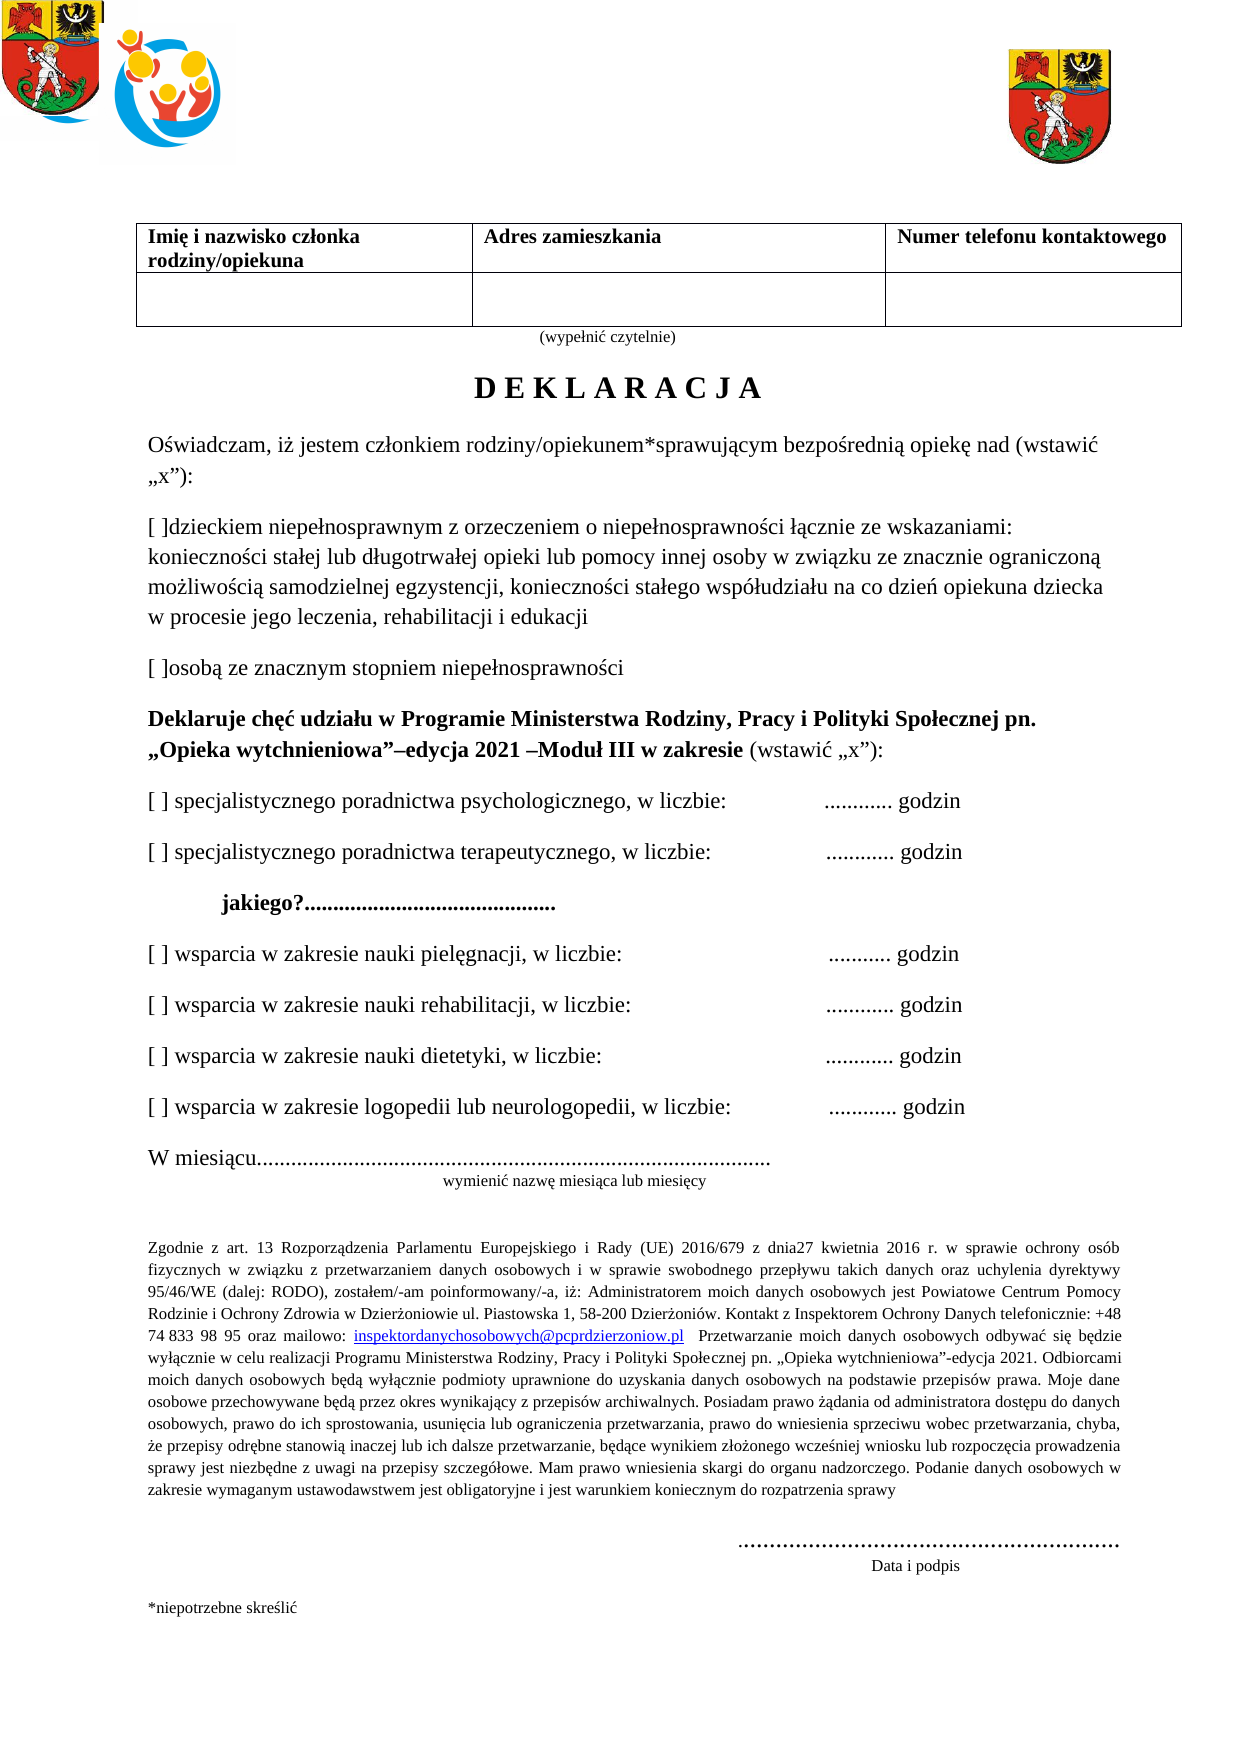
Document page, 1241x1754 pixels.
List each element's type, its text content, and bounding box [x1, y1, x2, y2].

text wymienić nazwę miesiąca lub miesięcy [369, 1170, 1122, 1189]
picture [0, 0, 237, 165]
text Zgodnie z art. 13 Rozporządzenia Parlamentu Europejskiego i Rady (UE) 2016/679 z dnia27 kwietnia 2016 r. w sprawie ochrony osób fizycznych w związku z przetwarzaniem danych osobowych i w sprawie swobodnego przepływu takich danych oraz uchylenia dyrektywy 95/46/WE (dalej: RODO), zostałem/-am poinformowany/-a, iż: Administratorem moich danych osobowych jest Powiatowe Centrum Pomocy Rodzinie i Ochrony Zdrowia w Dzierżoniowie ul. Piastowska 1, 58-200 Dzierżoniów. Kontakt z Inspektorem Ochrony Danych telefonicznie: +48 74 833 98 95 oraz mailowo: inspektordanychosobowych@pcprdzierzoniow.pl Przetwarzanie moich danych osobowych odbywać się będzie wyłącznie w celu realizacji Programu Ministerstwa Rodziny, Pracy i Polityki Społecznej pn. „Opieka wytchnieniowa”-edycja 2021. Odbiorcami moich danych osobowych będą wyłącznie podmioty uprawnione do uzyskania danych osobowych na podstawie przepisów prawa. Moje dane osobowe przechowywane będą przez okres wynikający z przepisów archiwalnych. Posiadam prawo żądania od administratora dostępu do danych osobowych, prawo do ich sprostowania, usunięcia lub ograniczenia przetwarzania, prawo do wniesienia sprzeciwu wobec przetwarzania, chyba, że przepisy odrębne stanowią inaczej lub ich dalsze przetwarzanie, będące wynikiem złożonego wcześniej wniosku lub rozpoczęcia prowadzenia sprawy jest niezbędne z uwagi na przepisy szczegółowe. Mam prawo wniesienia skargi do organu nadzorczego. Podanie danych osobowych w zakresie wymaganym ustawodawstwem jest obligatoryjne i jest warunkiem koniecznym do rozpatrzenia sprawy [148, 1238, 1122, 1499]
table_header Adres zamieszkania [473, 224, 885, 272]
text jakiego?............................................ [148, 889, 1122, 915]
text Deklaruje chęć udziału w Programie Ministerstwa Rodziny, Pracy i Polityki Społecznej pn. „Opieka wytchnieniowa”–edycja 2021 –Moduł III w zakresie (wstawić „x”): [148, 706, 1122, 762]
text W miesiącu.......................................................................................... [148, 1144, 1122, 1170]
table_cell [137, 273, 472, 326]
text [ ] specjalistycznego poradnictwa terapeutycznego, w liczbie: ............ godzin [148, 838, 1122, 864]
table_cell [473, 273, 885, 326]
text [ ]osobą ze znacznym stopniem niepełnosprawności [148, 654, 1122, 681]
text [ ] wsparcia w zakresie nauki pielęgnacji, w liczbie: ........... godzin [148, 940, 1122, 966]
picture [1007, 49, 1112, 165]
table_header Numer telefonu kontaktowego [886, 224, 1181, 272]
text Oświadczam, iż jestem członkiem rodziny/opiekunem*sprawującym bezpośrednią opiekę nad (wstawić „x”): [148, 432, 1122, 488]
text [ ]dzieckiem niepełnosprawnym z orzeczeniem o niepełnosprawności łącznie ze wskazaniami: konieczności stałej lub długotrwałej opieki lub pomocy innej osoby w związku ze znacznie ograniczoną możliwością samodzielnej egzystencji, konieczności stałego współudziału na co dzień opiekuna dziecka w procesie jego leczenia, rehabilitacji i edukacji [148, 513, 1122, 630]
text [ ] wsparcia w zakresie nauki rehabilitacji, w liczbie: ............ godzin [148, 991, 1122, 1017]
text *niepotrzebne skreślić [148, 1598, 1122, 1617]
text D E K L A R A C J A [369, 369, 1122, 405]
table_cell [886, 273, 1181, 326]
text [ ] wsparcia w zakresie logopedii lub neurologopedii, w liczbie: ............ godzin [148, 1093, 1122, 1119]
table_header Imię i nazwisko członka rodziny/opiekuna [137, 224, 472, 272]
text (wypełnić czytelnie) [148, 327, 1122, 346]
text ........................................................... Data i podpis [738, 1523, 1122, 1574]
text [ ] wsparcia w zakresie nauki dietetyki, w liczbie: ............ godzin [148, 1042, 1122, 1068]
text [ ] specjalistycznego poradnictwa psychologicznego, w liczbie: ............ godzin [148, 787, 1122, 813]
